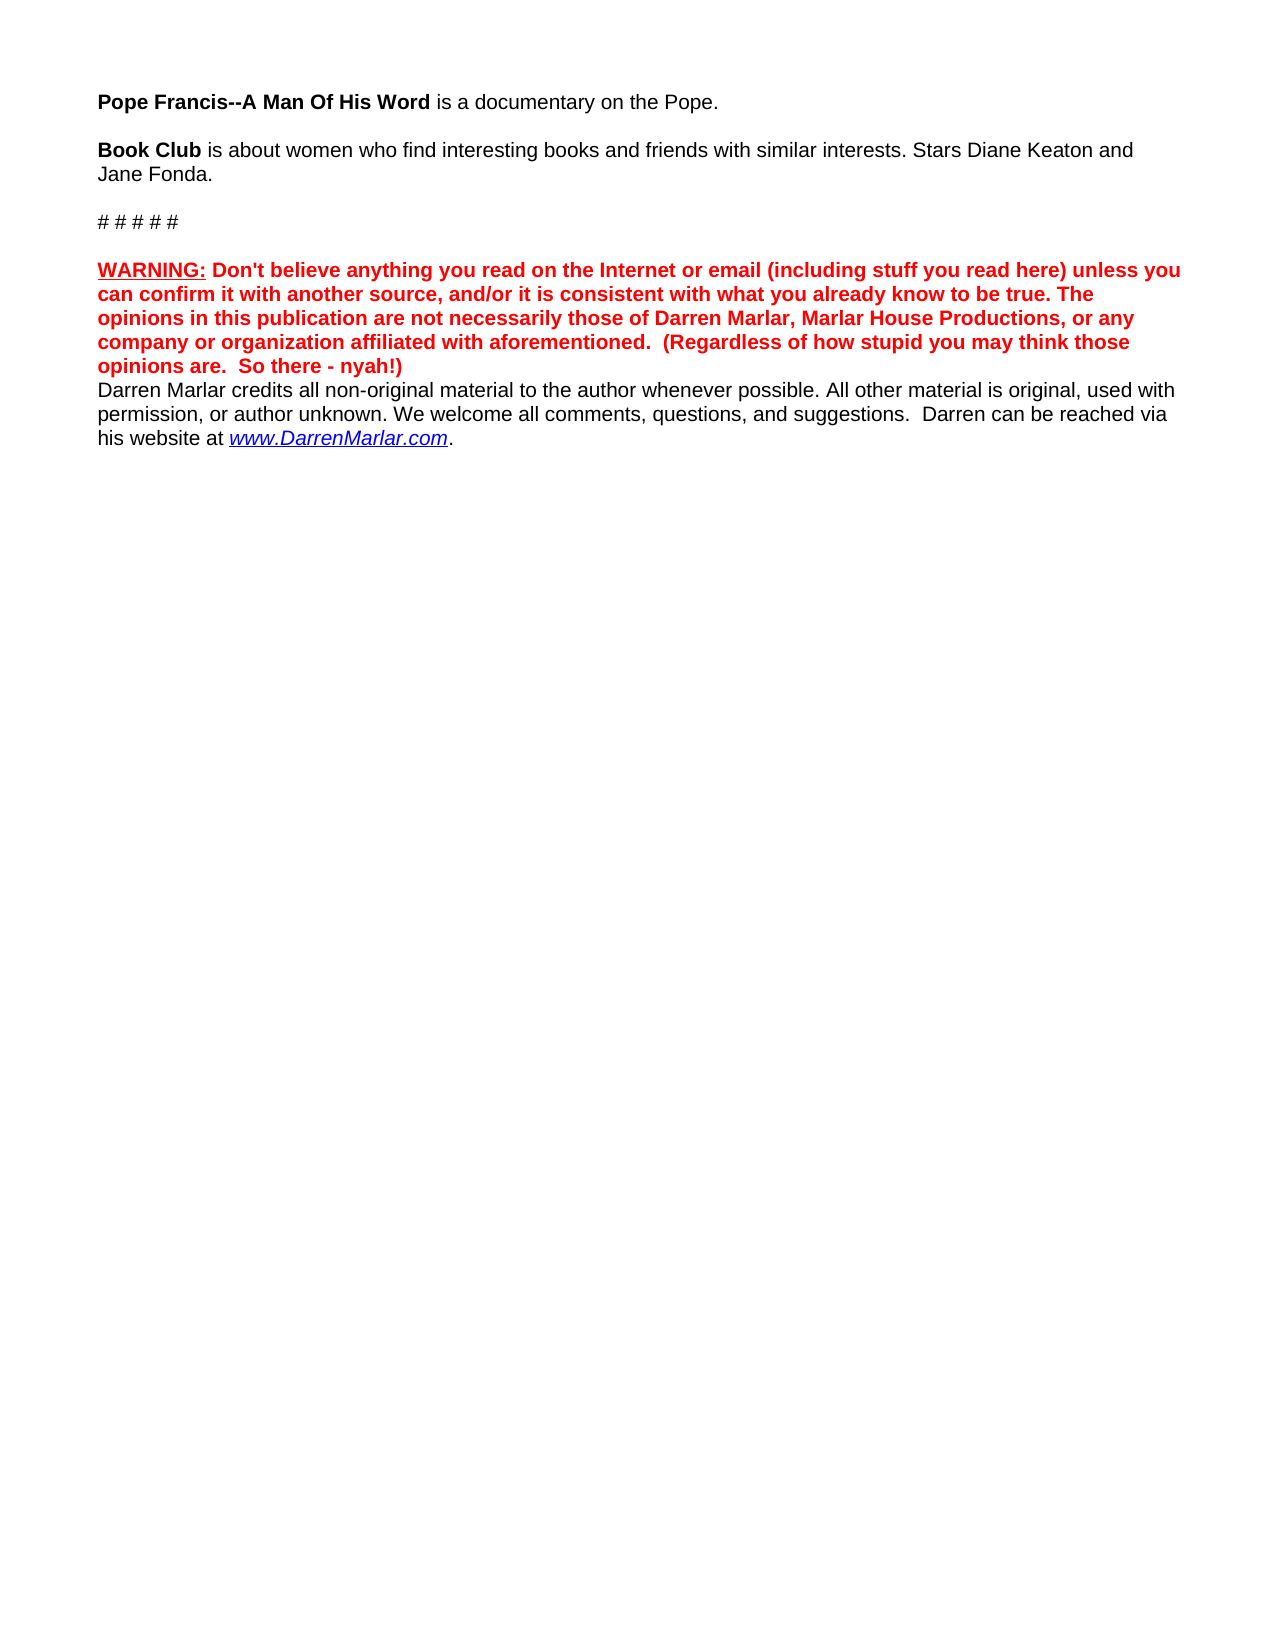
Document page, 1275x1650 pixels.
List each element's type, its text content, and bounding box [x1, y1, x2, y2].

text Book Club is about women who find interesting books and friends with similar interests. Stars Diane Keaton and Jane Fonda. [97, 138, 1185, 186]
text Pope Francis--A Man Of His Word is a documentary on the Pope. [97, 90, 1185, 114]
text WARNING: Don't believe anything you read on the Internet or email (including stuff you read here) unless you can confirm it with another source, and/or it is consistent with what you already know to be true. The opinions in this publication are not necessarily those of Darren Marlar, Marlar House Productions, or any company or organization affiliated with aforementioned. (Regardless of how stupid you may think those opinions are. So there - nyah!) [97, 258, 1185, 377]
text Darren Marlar credits all non-original material to the author whenever possible. All other material is original, used with permission, or author unknown. We welcome all comments, questions, and suggestions. Darren can be reached via his website at www.DarrenMarlar.com. [97, 377, 1185, 449]
text # # # # # [97, 210, 1185, 234]
